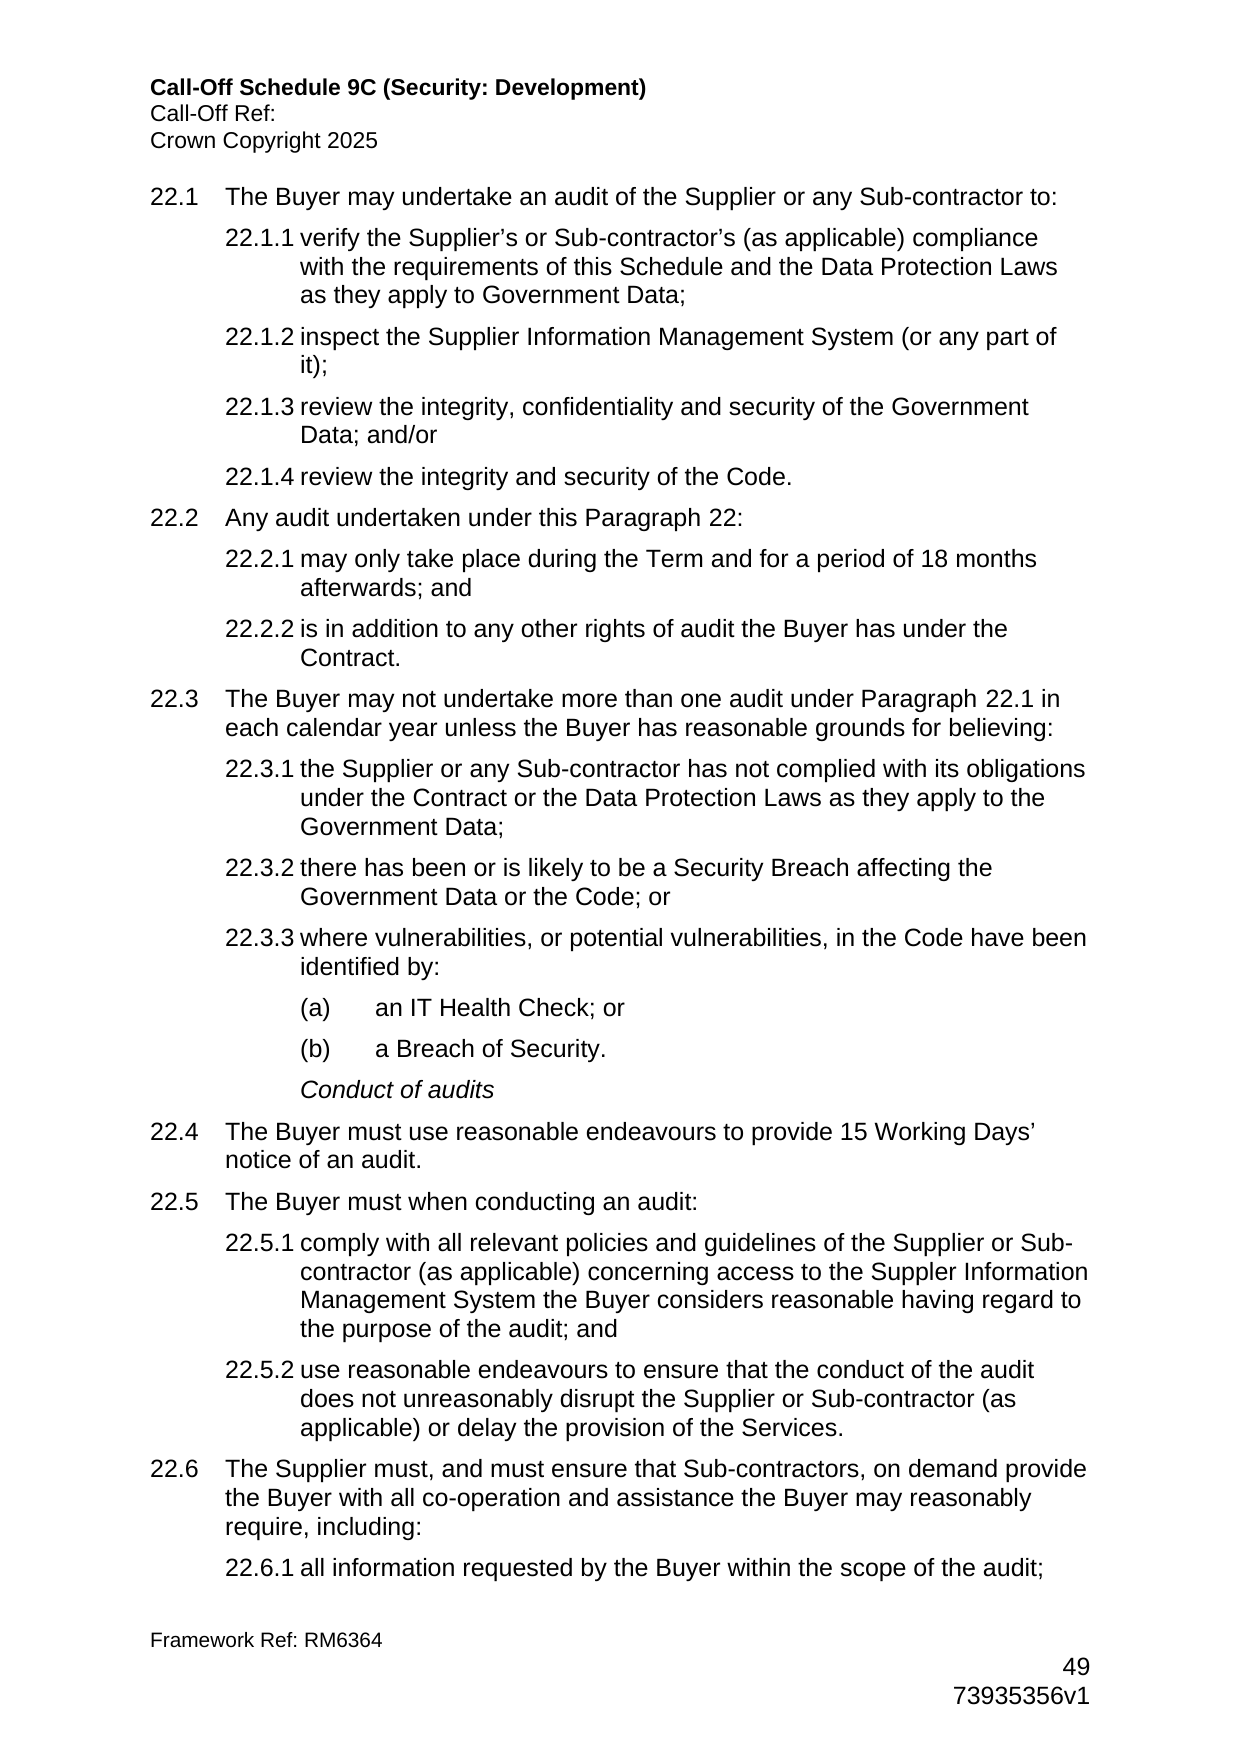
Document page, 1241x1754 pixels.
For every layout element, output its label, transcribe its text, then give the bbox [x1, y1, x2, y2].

list review the integrity and security of the Code. [225, 462, 1090, 490]
list The Supplier must, and must ensure that Sub-contractors, on demand provide the Buyer with all co-operation and assistance the Buyer may reasonably require, including: [150, 1454, 1090, 1540]
list inspect the Supplier Information Management System (or any part of it); [225, 322, 1090, 379]
list The Buyer may not undertake more than one audit under Paragraph 22.1 in each calendar year unless the Buyer has reasonable grounds for believing: [150, 684, 1090, 742]
list the Supplier or any Sub-contractor has not complied with its obligations under the Contract or the Data Protection Laws as they apply to the Government Data; [225, 754, 1090, 840]
list Conduct of audits [225, 1075, 1090, 1104]
list verify the Supplier’s or Sub-contractor’s (as applicable) compliance with the requirements of this Schedule and the Data Protection Laws as they apply to Government Data; [225, 223, 1090, 309]
list all information requested by the Buyer within the scope of the audit; [225, 1553, 1090, 1582]
list The Buyer must when conducting an audit: [150, 1187, 1090, 1215]
list The Buyer must use reasonable endeavours to provide 15 Working Days’ notice of an audit. [150, 1117, 1090, 1174]
list may only take place during the Term and for a period of 18 months afterwards; and [225, 544, 1090, 602]
list is in addition to any other rights of audit the Buyer has under the Contract. [225, 614, 1090, 672]
list Any audit undertaken under this Paragraph 22: [150, 503, 1090, 532]
list The Buyer may undertake an audit of the Supplier or any Sub-contractor to: [150, 182, 1090, 210]
list use reasonable endeavours to ensure that the conduct of the audit does not unreasonably disrupt the Supplier or Sub-contractor (as applicable) or delay the provision of the Services. [225, 1355, 1090, 1442]
list an IT Health Check; or [300, 993, 1090, 1022]
list a Breach of Security. [300, 1034, 1090, 1063]
list where vulnerabilities, or potential vulnerabilities, in the Code have been identified by: [225, 923, 1090, 980]
list comply with all relevant policies and guidelines of the Supplier or Sub-contractor (as applicable) concerning access to the Suppler Information Management System the Buyer considers reasonable having regard to the purpose of the audit; and [225, 1228, 1090, 1343]
list review the integrity, confidentiality and security of the Government Data; and/or [225, 392, 1090, 449]
list there has been or is likely to be a Security Breach affecting the Government Data or the Code; or [225, 853, 1090, 910]
